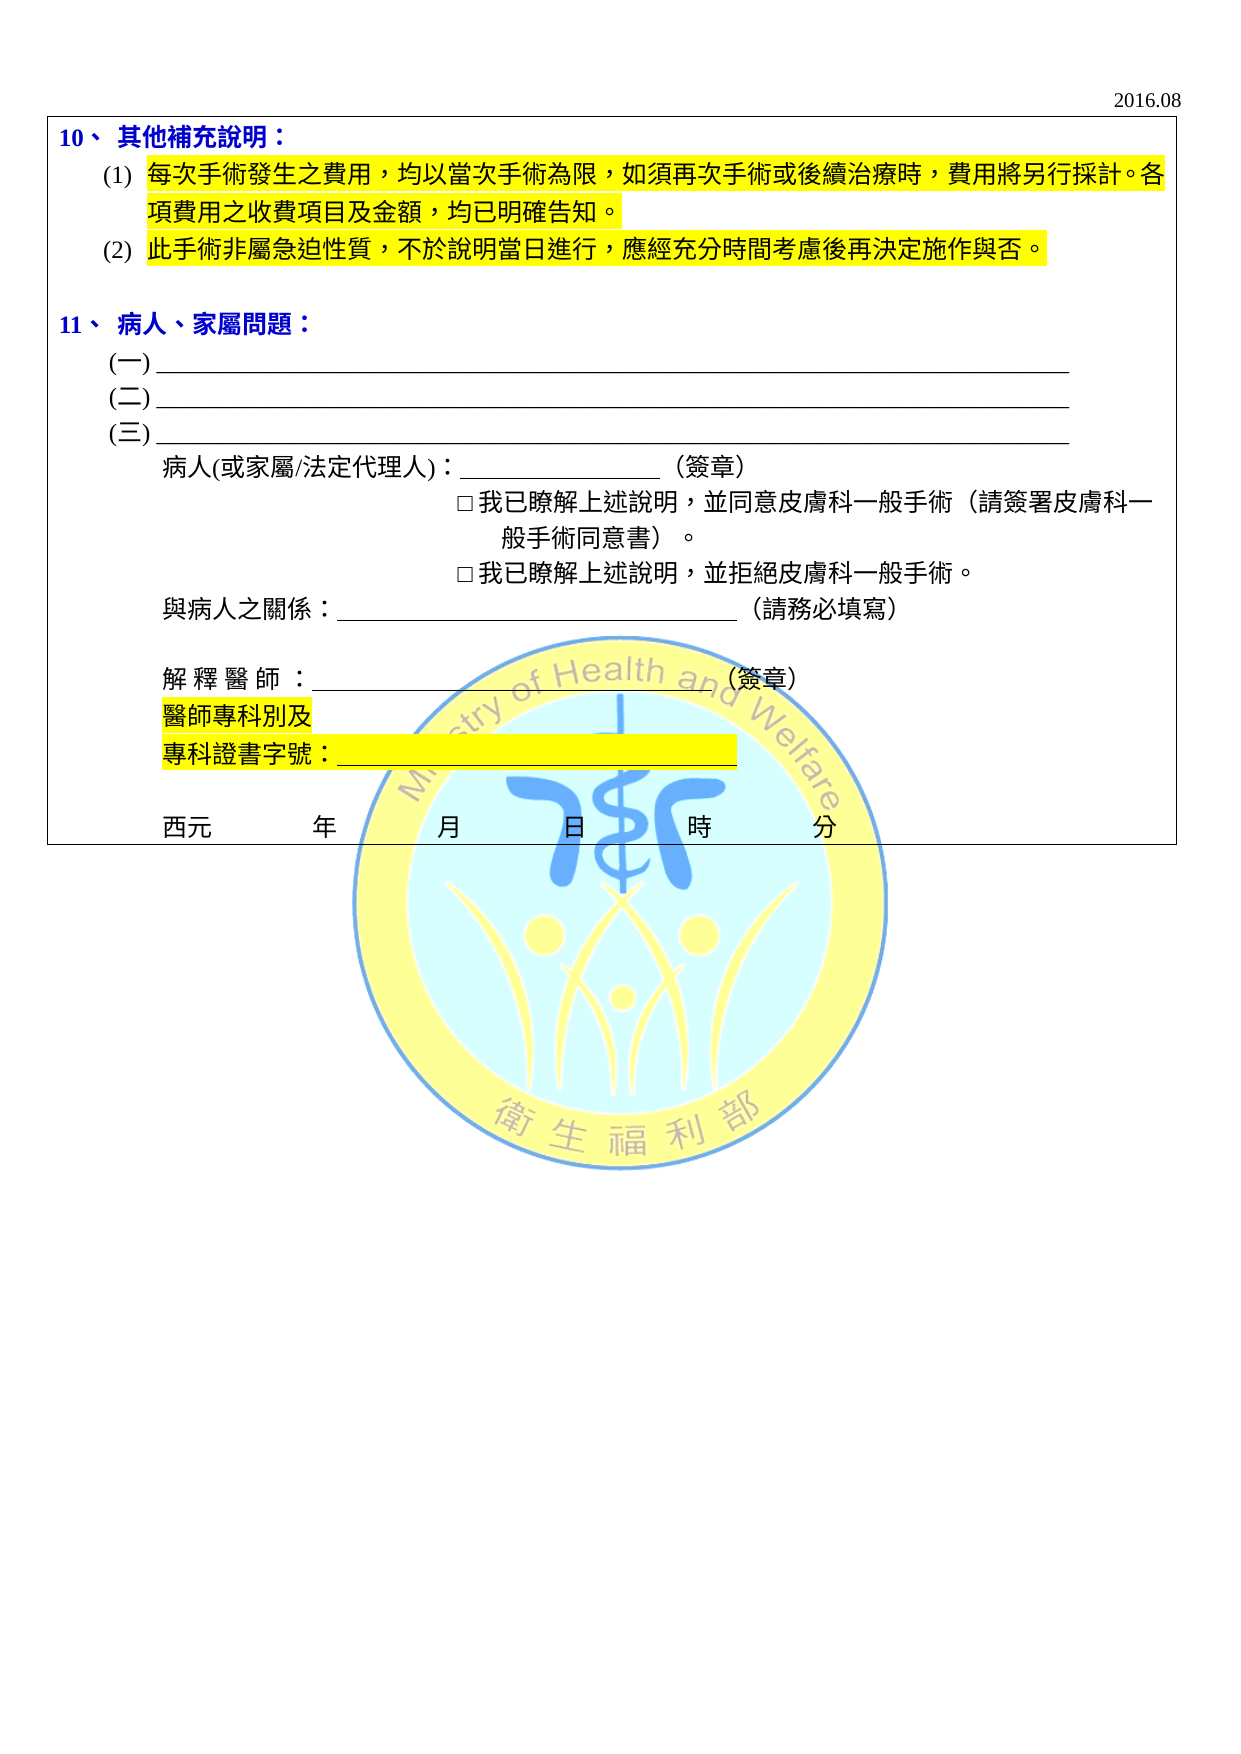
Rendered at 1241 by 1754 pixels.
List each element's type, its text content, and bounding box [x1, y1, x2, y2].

table_header 這份說明書是用來解說病人的病情及接受「皮膚科一般手術」的目的、方法、效益、可能併發症、成功率、其它替代方案、復原期可能的問題以及未接受處置可能的後果，做為病人與醫師討論時的資料。經醫師說明後，若病人仍有疑問，請在簽署同意書前再與醫師討論。 接受皮膚科門診手術之相關疾病診斷說明：藉由手術切開病灶處皮膚進行腫瘤切除或切片檢查。 手術目的與效益： 切除腫瘤或病變組織。 取得疑似病變之皮膚組織切片進行病理組織檢查，以做為後續治療之依據。 執行方法： 醫師會先在手術部位做皮膚消毒並施行局部麻醉；切開病灶處皮膚後進行腫瘤切除或取得疑 似病變之組織，再將傷口縫合。 手術時間依病情而異，一般約需20至60分鐘。手術過程中需全程平躺，若有任何不適，請立即告知醫護人員。手術結束時護理人員會協助病人包紮傷口，並觀察有沒有出血現象。 可能併發症與發生機率及處理方法(包含如下但不在此限) 疼痛：因每個病患對疼痛感覺不同而異。一般疼痛程度為輕微且短暫的。 瘀血或血腫：適當的壓迫穿刺傷口止血，瘀血或血腫發生率約在2-3%。 感染：感染發生率約2-3 %。 局部麻醉藥過敏、休克。 蟹足腫。 其他偶發之副作用及併發症。 成功率：此項檢查之成功率平均為＿＿%。 替代處置方案 緩解皮膚下腫瘤病灶病痛：可用粗針抽吸引流囊腫性病灶，但易復發且對有實質性組織腫塊 無效。 確認病灶病理型態：唯有透過切除或切片方式才能取得組織病進行病理化驗。 未處置之風險：無法確認病灶之組織型態及病理診斷，無法正確建立的治療計畫。 術後復原期可能出現的問題： 疼痛：因每個病患對疼痛敏感度不同而感覺各異。一般而言，疼痛程度為輕微且短暫的。 瘀血或血腫：藉由確實的壓迫傷口，瘀血發生率小於5%，血腫發生率小於1%。 參考文獻：Fitzpatrick's dermatology in general medicine. 8th ed. 2012. 其他補充說明： 每次手術發生之費用，均以當次手術為限，如須再次手術或後續治療時，費用將另行採計。各項費用之收費項目及金額，均已明確告知。 此手術非屬急迫性質，不於說明當日進行，應經充分時間考慮後再決定施作與否。 病人、家屬問題： (一) _________________________________________________________________________ (二) _________________________________________________________________________ (三) _________________________________________________________________________ 病人(或家屬/法定代理人)：＿＿＿＿＿＿＿＿（簽章） □ 我已瞭解上述說明，並同意皮膚科一般手術（請簽署皮膚科一般手術同意書）。 □ 我已瞭解上述說明，並拒絕皮膚科一般手術。 與病人之關係：＿＿＿＿＿＿＿＿＿＿＿＿＿＿＿＿（請務必填寫） 解 釋 醫 師 ：＿＿＿＿＿＿＿＿＿＿＿＿＿＿＿＿（簽章） 醫師專科別及 專科證書字號：＿＿＿＿＿＿＿＿＿＿＿＿＿＿＿＿ 西元 年 月 日 時 分 [48, 117, 1176, 844]
